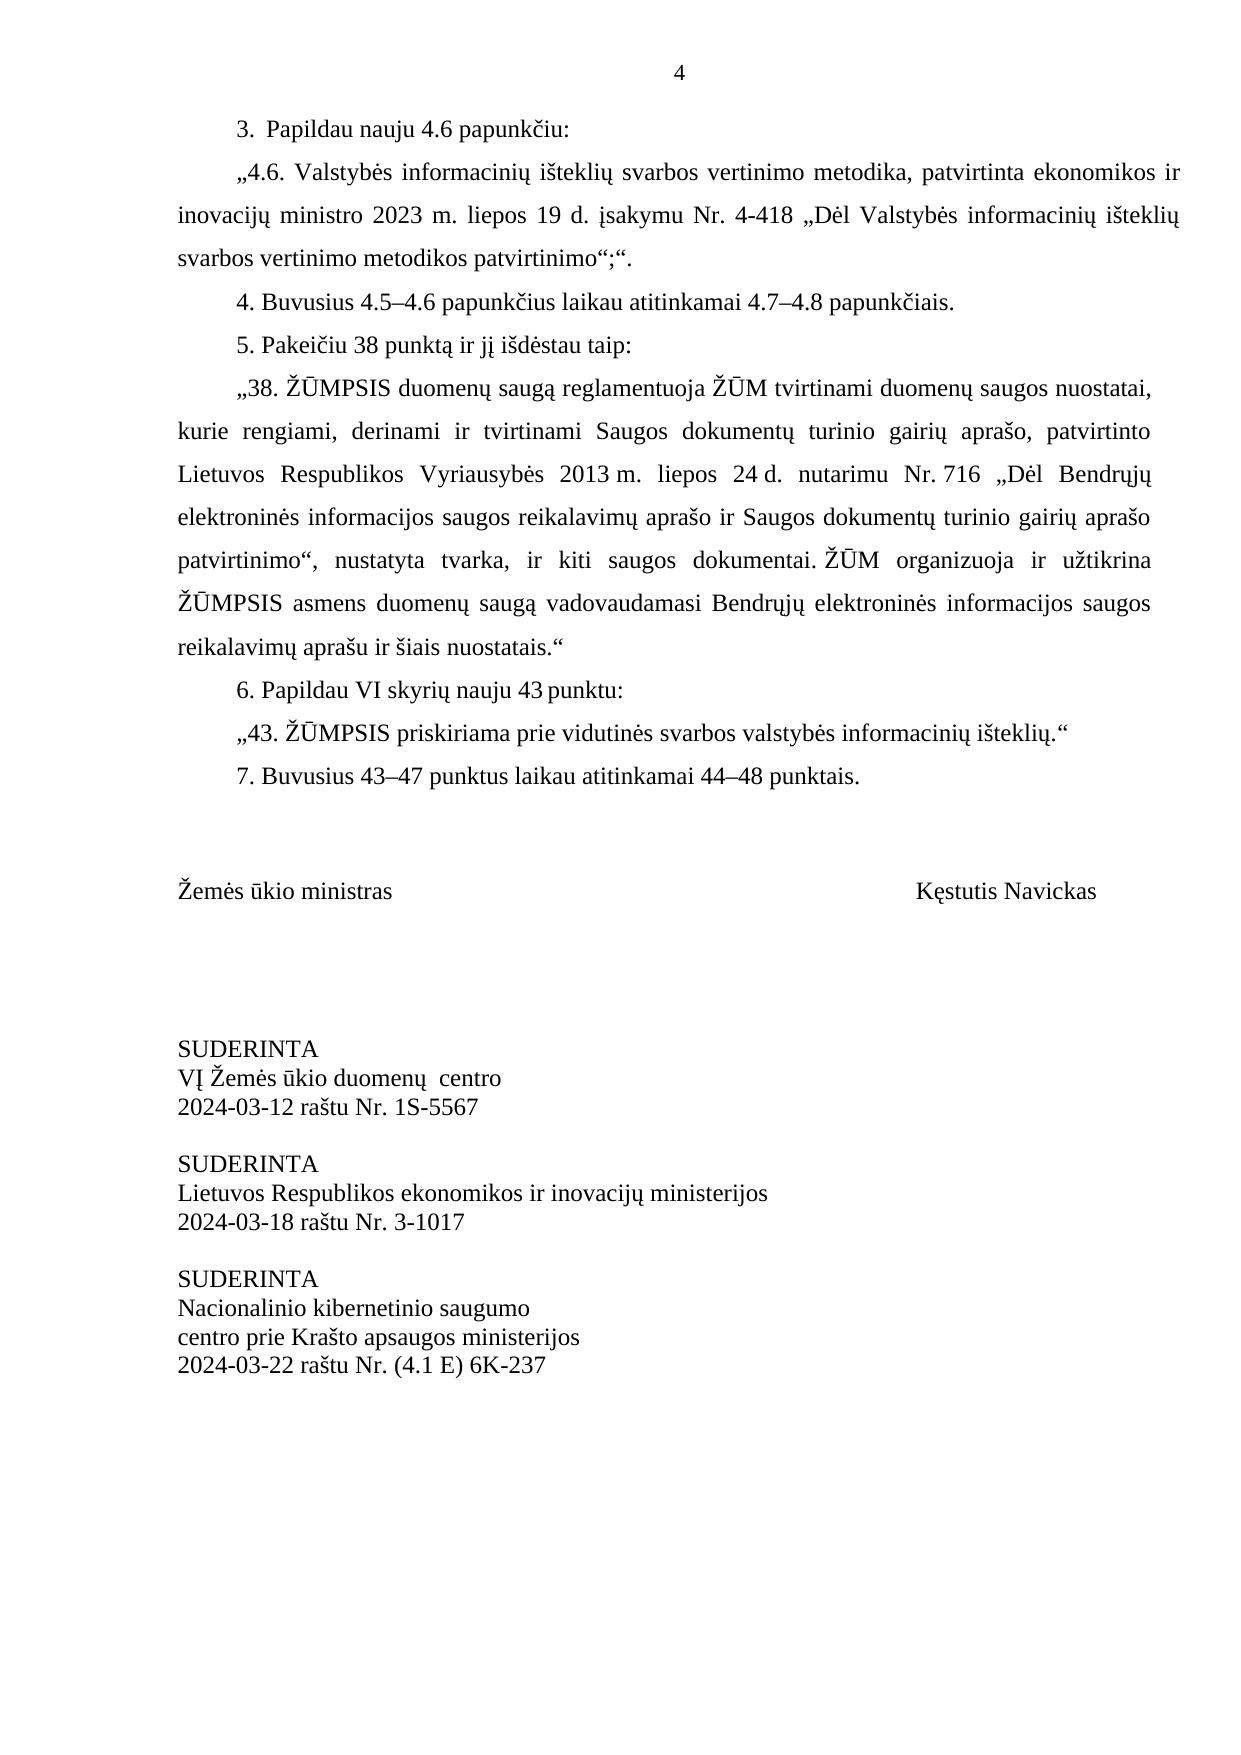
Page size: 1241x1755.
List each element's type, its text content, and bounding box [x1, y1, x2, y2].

text Nacionalinio kibernetinio saugumo [177, 1293, 1181, 1322]
text 6. Papildau VI skyrių nauju 43 punktu: [148, 675, 1152, 703]
text VĮ Žemės ūkio duomenų centro [177, 1063, 1181, 1092]
text 3. Papildau nauju 4.6 papunkčiu: [177, 114, 1181, 143]
text Žemės ūkio ministras Kęstutis Navickas [177, 876, 1181, 905]
text „43. ŽŪMPSIS priskiriama prie vidutinės svarbos valstybės informacinių išteklių.“ [148, 718, 1152, 747]
text 7. Buvusius 43–47 punktus laikau atitinkamai 44–48 punktais. [177, 761, 1152, 790]
text „4.6. Valstybės informacinių išteklių svarbos vertinimo metodika, patvirtinta ekonomikos ir inovacijų ministro 2023 m. liepos 19 d. įsakymu Nr. 4-418 „Dėl Valstybės informacinių išteklių svarbos vertinimo metodikos patvirtinimo“;“. [177, 157, 1181, 272]
text 2024-03-22 raštu Nr. (4.1 E) 6K-237 [177, 1350, 1181, 1379]
text 2024-03-12 raštu Nr. 1S-5567 [177, 1092, 1181, 1120]
text centro prie Krašto apsaugos ministerijos [177, 1322, 1181, 1350]
text 2024-03-18 raštu Nr. 3-1017 [177, 1207, 1181, 1235]
text 4. Buvusius 4.5–4.6 papunkčius laikau atitinkamai 4.7–4.8 papunkčiais. [177, 287, 1181, 315]
text SUDERINTA [177, 1264, 1181, 1293]
text SUDERINTA [177, 1034, 1181, 1063]
text SUDERINTA [177, 1149, 1181, 1178]
text Lietuvos Respublikos ekonomikos ir inovacijų ministerijos [177, 1178, 1181, 1207]
text 5. Pakeičiu 38 punktą ir jį išdėstau taip: [177, 330, 1152, 358]
text „38. ŽŪMPSIS duomenų saugą reglamentuoja ŽŪM tvirtinami duomenų saugos nuostatai, kurie rengiami, derinami ir tvirtinami Saugos dokumentų turinio gairių aprašo, patvirtinto Lietuvos Respublikos Vyriausybės 2013 m. liepos 24 d. nutarimu Nr. 716 „Dėl Bendrųjų elektroninės informacijos saugos reikalavimų aprašo ir Saugos dokumentų turinio gairių aprašo patvirtinimo“, nustatyta tvarka, ir kiti saugos dokumentai. ŽŪM organizuoja ir užtikrina ŽŪMPSIS asmens duomenų saugą vadovaudamasi Bendrųjų elektroninės informacijos saugos reikalavimų aprašu ir šiais nuostatais.“ [177, 373, 1152, 660]
